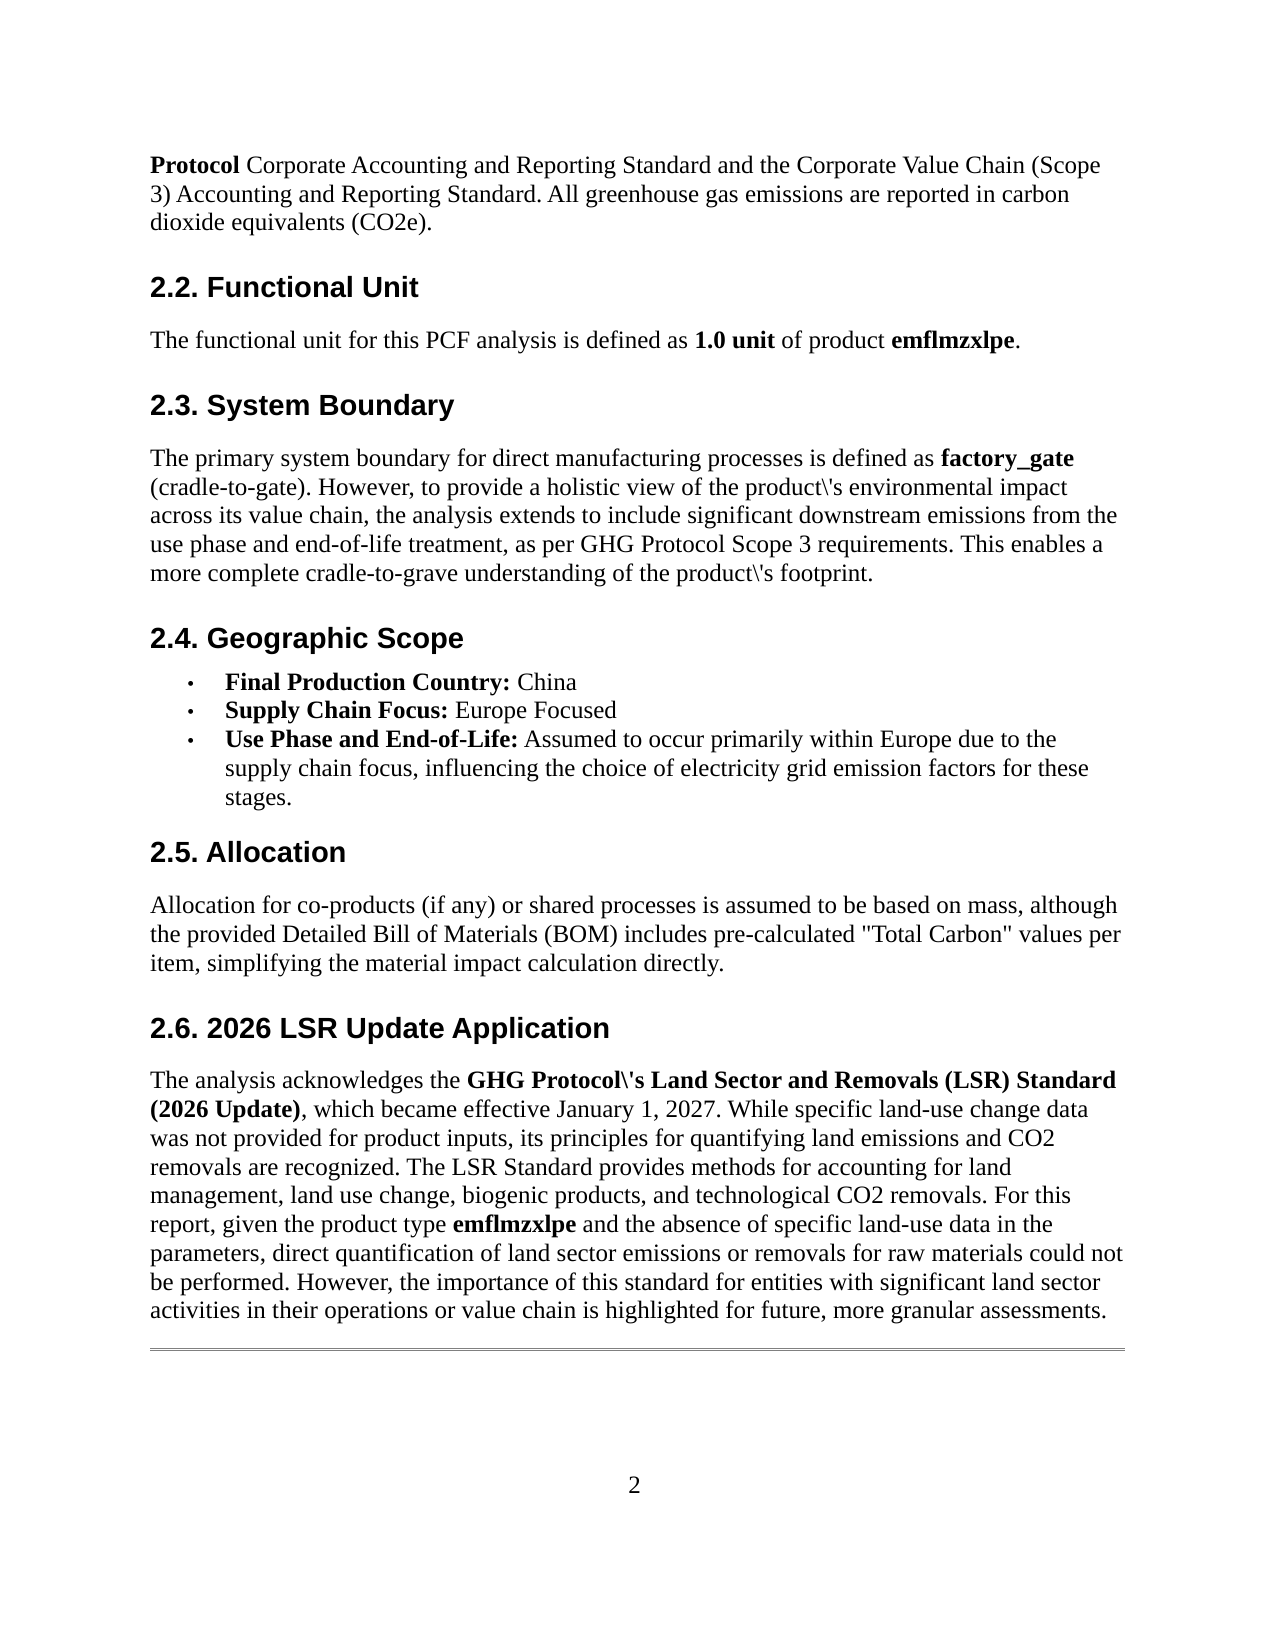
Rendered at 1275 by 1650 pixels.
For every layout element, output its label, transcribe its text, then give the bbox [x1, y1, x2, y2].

list Use Phase and End-of-Life: Assumed to occur primarily within Europe due to the supply chain focus, influencing the choice of electricity grid emission factors for these stages. [187, 724, 1125, 810]
text Protocol Corporate Accounting and Reporting Standard and the Corporate Value Chain (Scope 3) Accounting and Reporting Standard. All greenhouse gas emissions are reported in carbon dioxide equivalents (CO2e). [150, 150, 1125, 236]
list Final Production Country: China [187, 667, 1125, 695]
text The functional unit for this PCF analysis is defined as 1.0 unit of product emflmzxlpe. [150, 325, 1125, 354]
subtitle 2.4. Geographic Scope [150, 621, 1125, 654]
text The analysis acknowledges the GHG Protocol\'s Land Sector and Removals (LSR) Standard (2026 Update), which became effective January 1, 2027. While specific land-use change data was not provided for product inputs, its principles for quantifying land emissions and CO2 removals are recognized. The LSR Standard provides methods for accounting for land management, land use change, biogenic products, and technological CO2 removals. For this report, given the product type emflmzxlpe and the absence of specific land-use data in the parameters, direct quantification of land sector emissions or removals for raw materials could not be performed. However, the importance of this standard for entities with significant land sector activities in their operations or value chain is highlighted for future, more granular assessments. [150, 1066, 1125, 1324]
subtitle 2.6. 2026 LSR Update Application [150, 1011, 1125, 1044]
text The primary system boundary for direct manufacturing processes is defined as factory_gate (cradle-to-gate). However, to provide a holistic view of the product\'s environmental impact across its value chain, the analysis extends to include significant downstream emissions from the use phase and end-of-life treatment, as per GHG Protocol Scope 3 requirements. This enables a more complete cradle-to-grave understanding of the product\'s footprint. [150, 443, 1125, 587]
text Allocation for co-products (if any) or shared processes is assumed to be based on mass, although the provided Detailed Bill of Materials (BOM) includes pre-calculated "Total Carbon" values per item, simplifying the material impact calculation directly. [150, 890, 1125, 977]
list Supply Chain Focus: Europe Focused [187, 695, 1125, 724]
subtitle 2.2. Functional Unit [150, 270, 1125, 304]
subtitle 2.5. Allocation [150, 835, 1125, 869]
subtitle 2.3. System Boundary [150, 388, 1125, 421]
